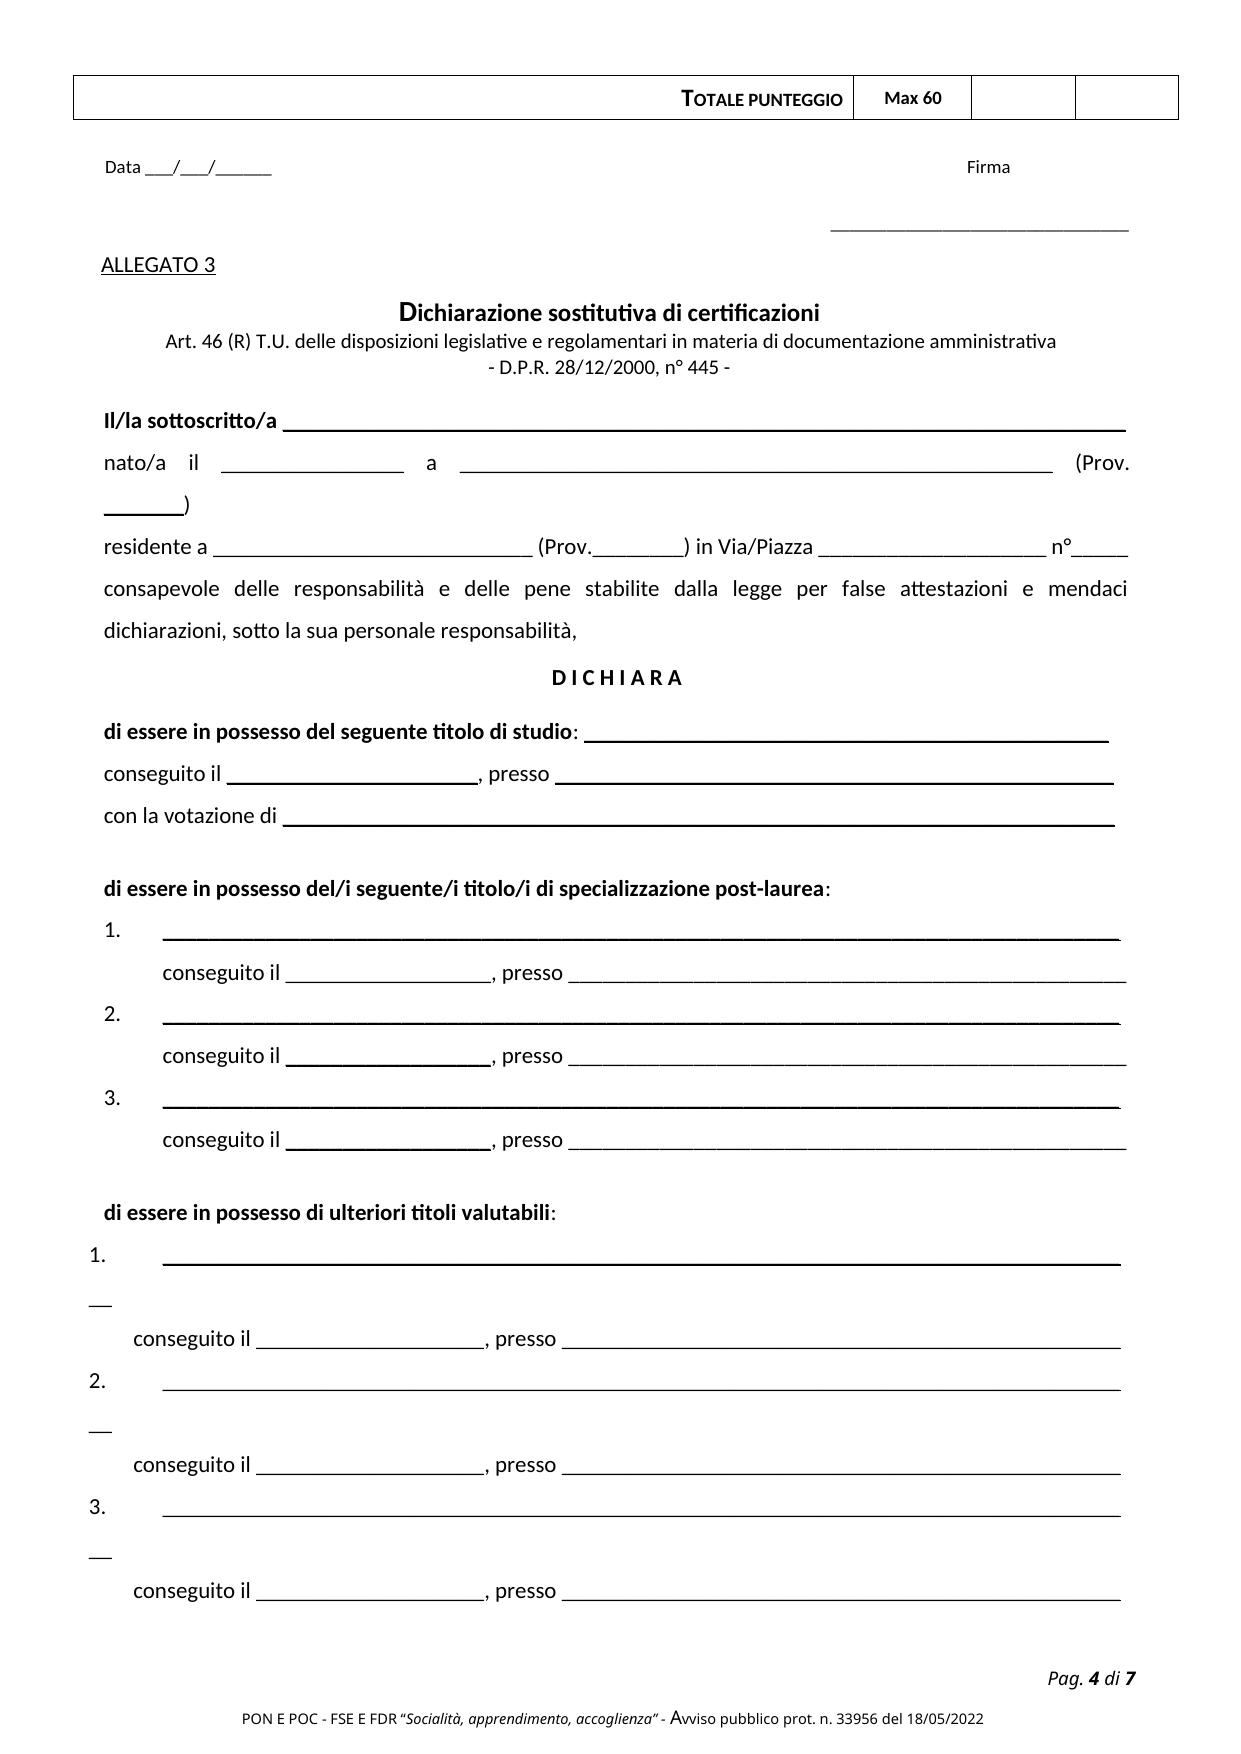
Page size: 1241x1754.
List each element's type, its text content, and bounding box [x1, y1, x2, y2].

text conseguito il ____________________, presso _________________________________________________ [89, 1576, 1130, 1604]
text conseguito il ____________________, presso _________________________________________________ [89, 1450, 1130, 1478]
list ____________________________________________________________________________________ [103, 999, 1130, 1028]
list ______________________________________________________________________________________ [89, 1240, 1130, 1310]
table_cell [972, 76, 1075, 119]
subtitle Il/la sottoscritto/a __________________________________________________________________________ [103, 406, 1130, 434]
text con la votazione di _________________________________________________________________________ [89, 801, 1130, 829]
list ______________________________________________________________________________________ [89, 1492, 1130, 1562]
text conseguito il ____________________, presso _________________________________________________ [118, 1324, 1130, 1352]
text Dichiarazione sostitutiva di certificazioni [89, 293, 1130, 329]
text ALLEGATO 3 [101, 250, 1130, 278]
subtitle D I C H I A R A [89, 663, 1130, 691]
table_cell Max 60 [854, 76, 971, 119]
text di essere in possesso di ulteriori titoli valutabili: [89, 1198, 1130, 1226]
table_cell TOTALE PUNTEGGIO [74, 76, 853, 119]
text residente a ____________________________ (Prov.________) in Via/Piazza ____________________ n°_____ [103, 532, 1130, 560]
text conseguito il __________________, presso _________________________________________________ [148, 1042, 1130, 1069]
text conseguito il __________________, presso _________________________________________________ [148, 958, 1130, 986]
text conseguito il __________________, presso _________________________________________________ [89, 1126, 1130, 1153]
text Data ___/___/______ Firma [101, 156, 1167, 178]
text Art. 46 (R) T.U. delle disposizioni legislative e regolamentari in materia di documentazione amministrativa [89, 329, 1130, 354]
list ____________________________________________________________________________________ [103, 1083, 1130, 1112]
list ____________________________________________________________________________________ [89, 916, 1130, 944]
text di essere in possesso del seguente titolo di studio: ______________________________________________ [89, 717, 1130, 745]
text ________________________________ [752, 212, 1167, 234]
text nato/a il ________________ a ____________________________________________________ (Prov. _______) [103, 448, 1130, 518]
text di essere in possesso del/i seguente/i titolo/i di specializzazione post-laurea: [89, 874, 1130, 902]
text consapevole delle responsabilità e delle pene stabilite dalla legge per false attestazioni e mendaci dichiarazioni, sotto la sua personale responsabilità, [103, 574, 1130, 644]
list ______________________________________________________________________________________ [89, 1366, 1130, 1436]
text - D.P.R. 28/12/2000, n° 445 - [89, 354, 1130, 379]
text conseguito il ______________________, presso _________________________________________________ [89, 759, 1130, 787]
table_cell [1076, 76, 1178, 119]
